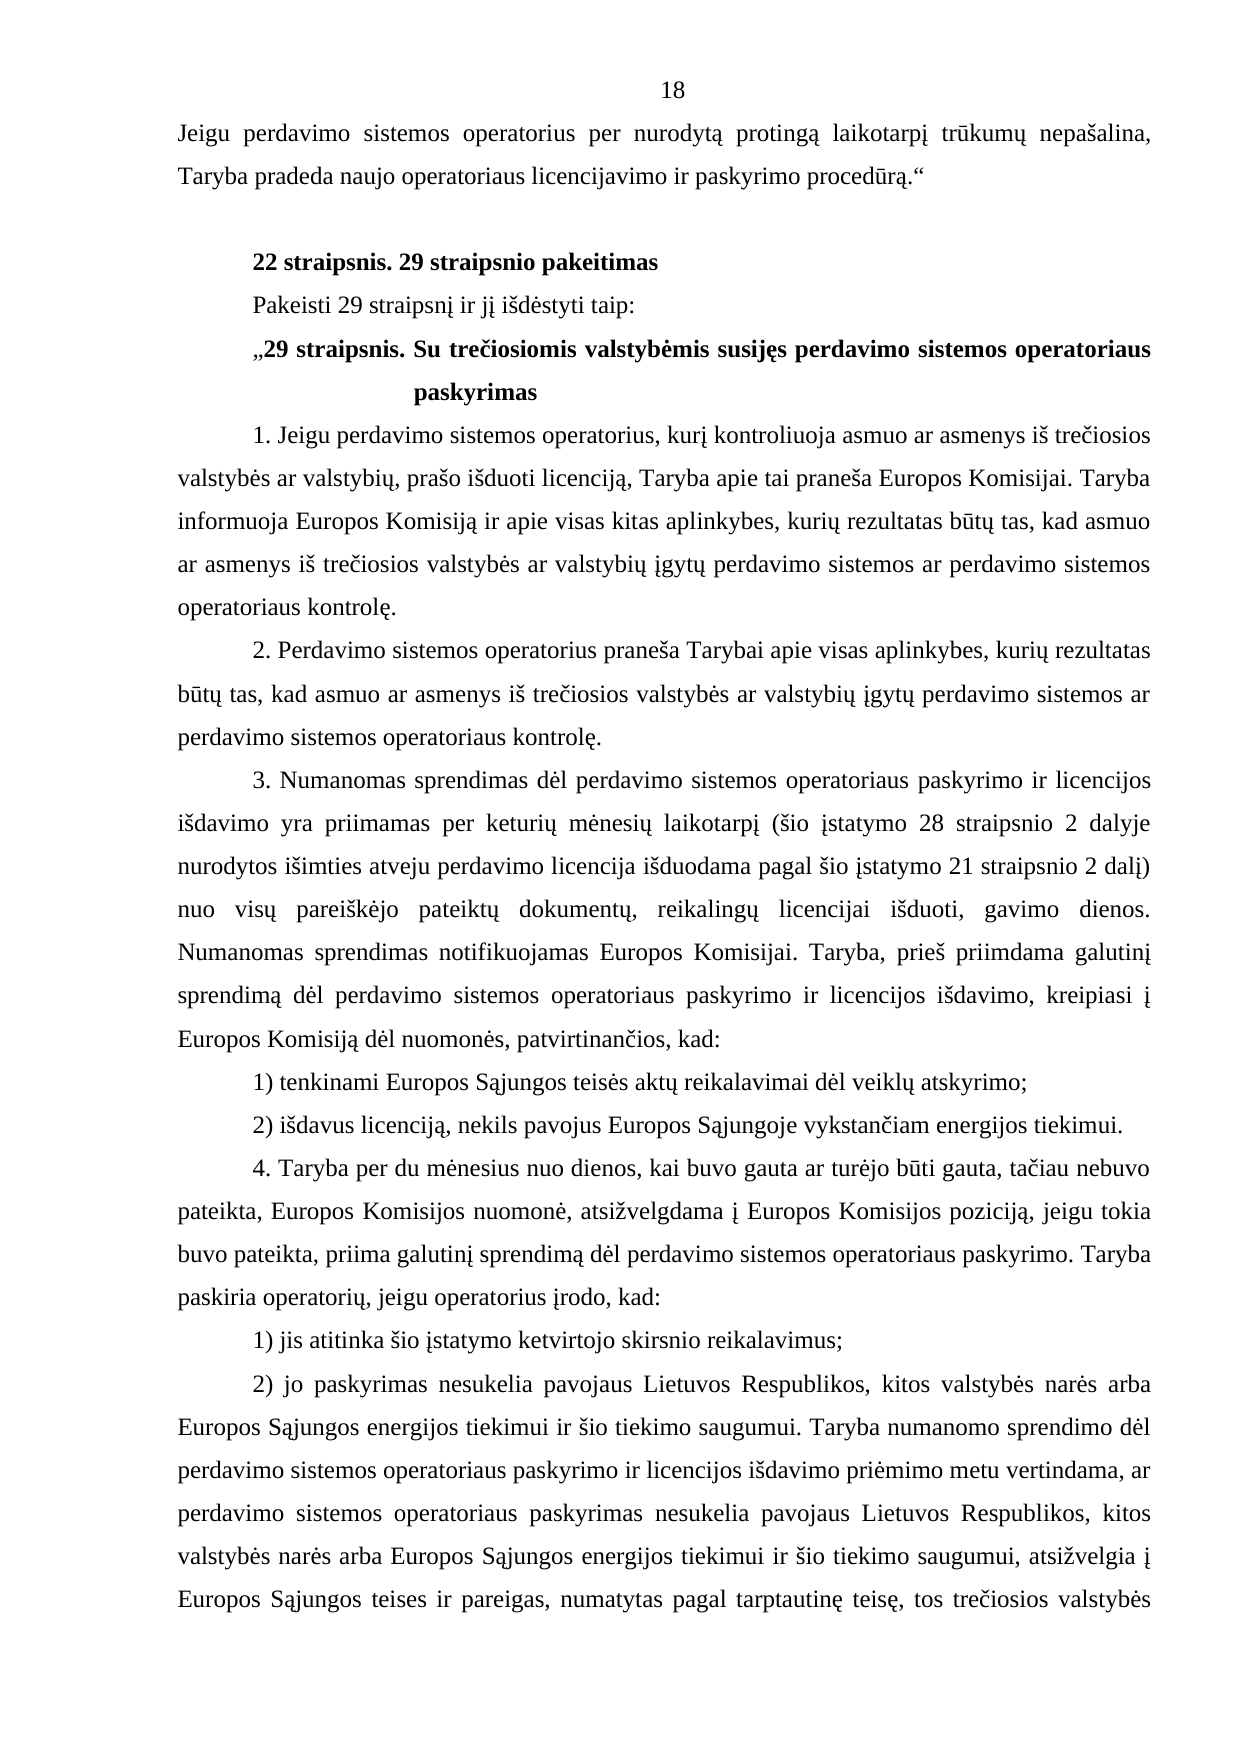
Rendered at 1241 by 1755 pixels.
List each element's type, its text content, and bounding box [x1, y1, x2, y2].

text „29 straipsnis. Su trečiosiomis valstybėmis susijęs perdavimo sistemos operatoriaus paskyrimas [252, 334, 1152, 406]
text 2) jo paskyrimas nesukelia pavojaus Lietuvos Respublikos, kitos valstybės narės arba Europos Sąjungos energijos tiekimui ir šio tiekimo saugumui. Taryba numanomo sprendimo dėl perdavimo sistemos operatoriaus paskyrimo ir licencijos išdavimo priėmimo metu vertindama, ar perdavimo sistemos operatoriaus paskyrimas nesukelia pavojaus Lietuvos Respublikos, kitos valstybės narės arba Europos Sąjungos energijos tiekimui ir šio tiekimo saugumui, atsižvelgia į Europos Sąjungos teises ir pareigas, numatytas pagal tarptautinę teisę, tos trečiosios valstybės [177, 1369, 1152, 1613]
text 1) tenkinami Europos Sąjungos teisės aktų reikalavimai dėl veiklų atskyrimo; [177, 1067, 1152, 1096]
text 22 straipsnis. 29 straipsnio pakeitimas [177, 247, 1152, 276]
text 3. Numanomas sprendimas dėl perdavimo sistemos operatoriaus paskyrimo ir licencijos išdavimo yra priimamas per keturių mėnesių laikotarpį (šio įstatymo 28 straipsnio 2 dalyje nurodytos išimties atveju perdavimo licencija išduodama pagal šio įstatymo 21 straipsnio 2 dalį) nuo visų pareiškėjo pateiktų dokumentų, reikalingų licencijai išduoti, gavimo dienos. Numanomas sprendimas notifikuojamas Europos Komisijai. Taryba, prieš priimdama galutinį sprendimą dėl perdavimo sistemos operatoriaus paskyrimo ir licencijos išdavimo, kreipiasi į Europos Komisiją dėl nuomonės, patvirtinančios, kad: [177, 765, 1152, 1052]
text 4. Taryba per du mėnesius nuo dienos, kai buvo gauta ar turėjo būti gauta, tačiau nebuvo pateikta, Europos Komisijos nuomonė, atsižvelgdama į Europos Komisijos poziciją, jeigu tokia buvo pateikta, priima galutinį sprendimą dėl perdavimo sistemos operatoriaus paskyrimo. Taryba paskiria operatorių, jeigu operatorius įrodo, kad: [177, 1153, 1152, 1311]
text 1) jis atitinka šio įstatymo ketvirtojo skirsnio reikalavimus; [177, 1326, 1152, 1354]
text Pakeisti 29 straipsnį ir jį išdėstyti taip: [177, 291, 1152, 319]
text 1. Jeigu perdavimo sistemos operatorius, kurį kontroliuoja asmuo ar asmenys iš trečiosios valstybės ar valstybių, prašo išduoti licenciją, Taryba apie tai praneša Europos Komisijai. Taryba informuoja Europos Komisiją ir apie visas kitas aplinkybes, kurių rezultatas būtų tas, kad asmuo ar asmenys iš trečiosios valstybės ar valstybių įgytų perdavimo sistemos ar perdavimo sistemos operatoriaus kontrolę. [177, 420, 1152, 621]
text 2. Perdavimo sistemos operatorius praneša Tarybai apie visas aplinkybes, kurių rezultatas būtų tas, kad asmuo ar asmenys iš trečiosios valstybės ar valstybių įgytų perdavimo sistemos ar perdavimo sistemos operatoriaus kontrolę. [177, 636, 1152, 751]
text Jeigu perdavimo sistemos operatorius per nurodytą protingą laikotarpį trūkumų nepašalina, Taryba pradeda naujo operatoriaus licencijavimo ir paskyrimo procedūrą.“ [177, 118, 1152, 190]
text 2) išdavus licenciją, nekils pavojus Europos Sąjungoje vykstančiam energijos tiekimui. [177, 1110, 1152, 1139]
